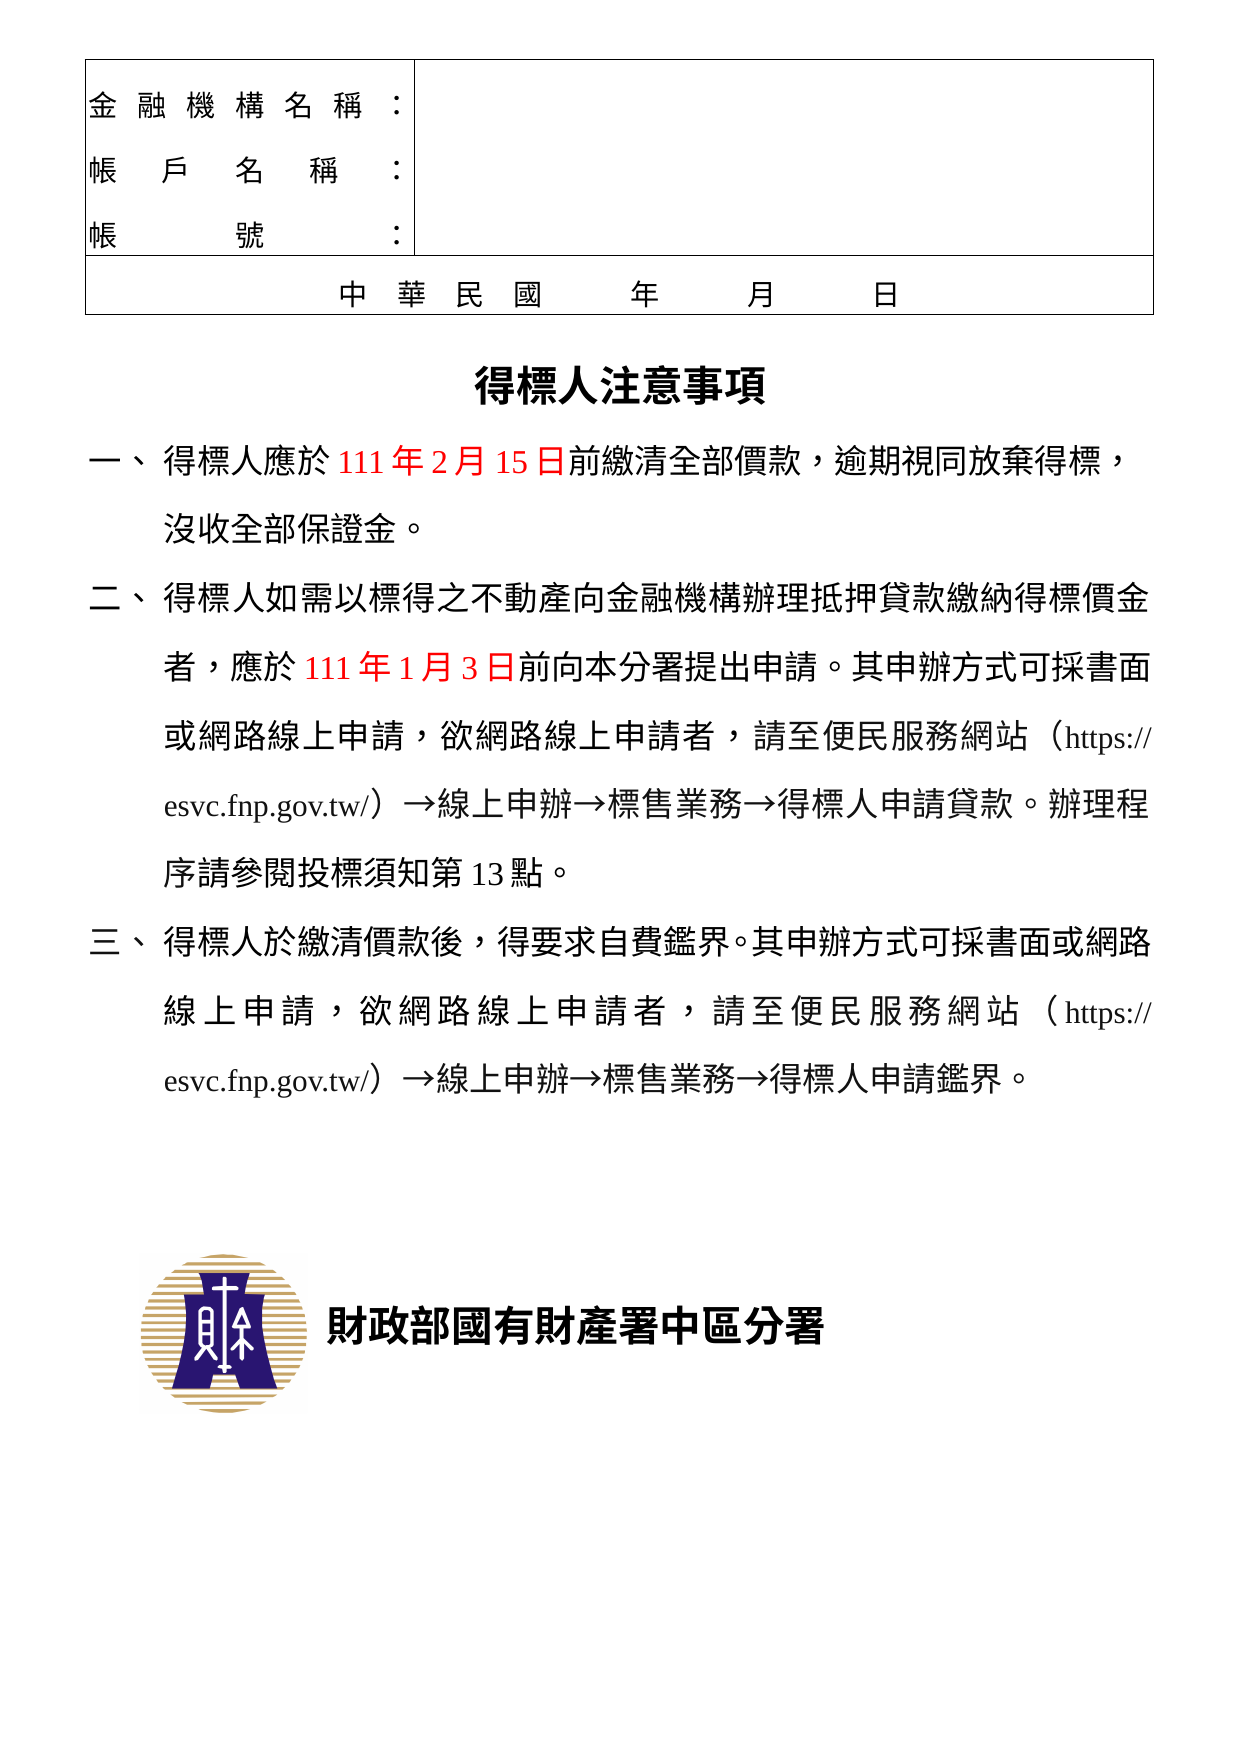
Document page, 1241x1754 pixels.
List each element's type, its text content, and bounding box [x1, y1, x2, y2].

table_cell 金融機構名稱： 帳戶名稱： 帳號： [86, 60, 414, 255]
list 得標人於繳清價款後，得要求自費鑑界。其申辦方式可採書面或網路線上申請，欲網路線上申請者，請至便民服務網站（https:// esvc.fnp.gov.tw/）→線上申辦→標售業務→得標人申請鑑界。 [89, 895, 1152, 1101]
text 得標人注意事項 [89, 353, 1152, 414]
text [89, 1293, 138, 1353]
text 財政部國有財產署中區分署 [308, 1293, 1152, 1353]
table_cell [415, 60, 1153, 255]
table_cell 中 華 民 國 年 月 日 [86, 256, 1153, 314]
picture [138, 1253, 308, 1414]
list 得標人如需以標得之不動產向金融機構辦理抵押貸款繳納得標價金者，應於111年1月3日前向本分署提出申請。其申辦方式可採書面或網路線上申請，欲網路線上申請者，請至便民服務網站（https:// esvc.fnp.gov.tw/）→線上申辦→標售業務→得標人申請貸款。辦理程序請參閱投標須知第13點。 [89, 551, 1152, 895]
list 得標人應於111年2月15日前繳清全部價款，逾期視同放棄得標，沒收全部保證金。 [89, 414, 1152, 551]
